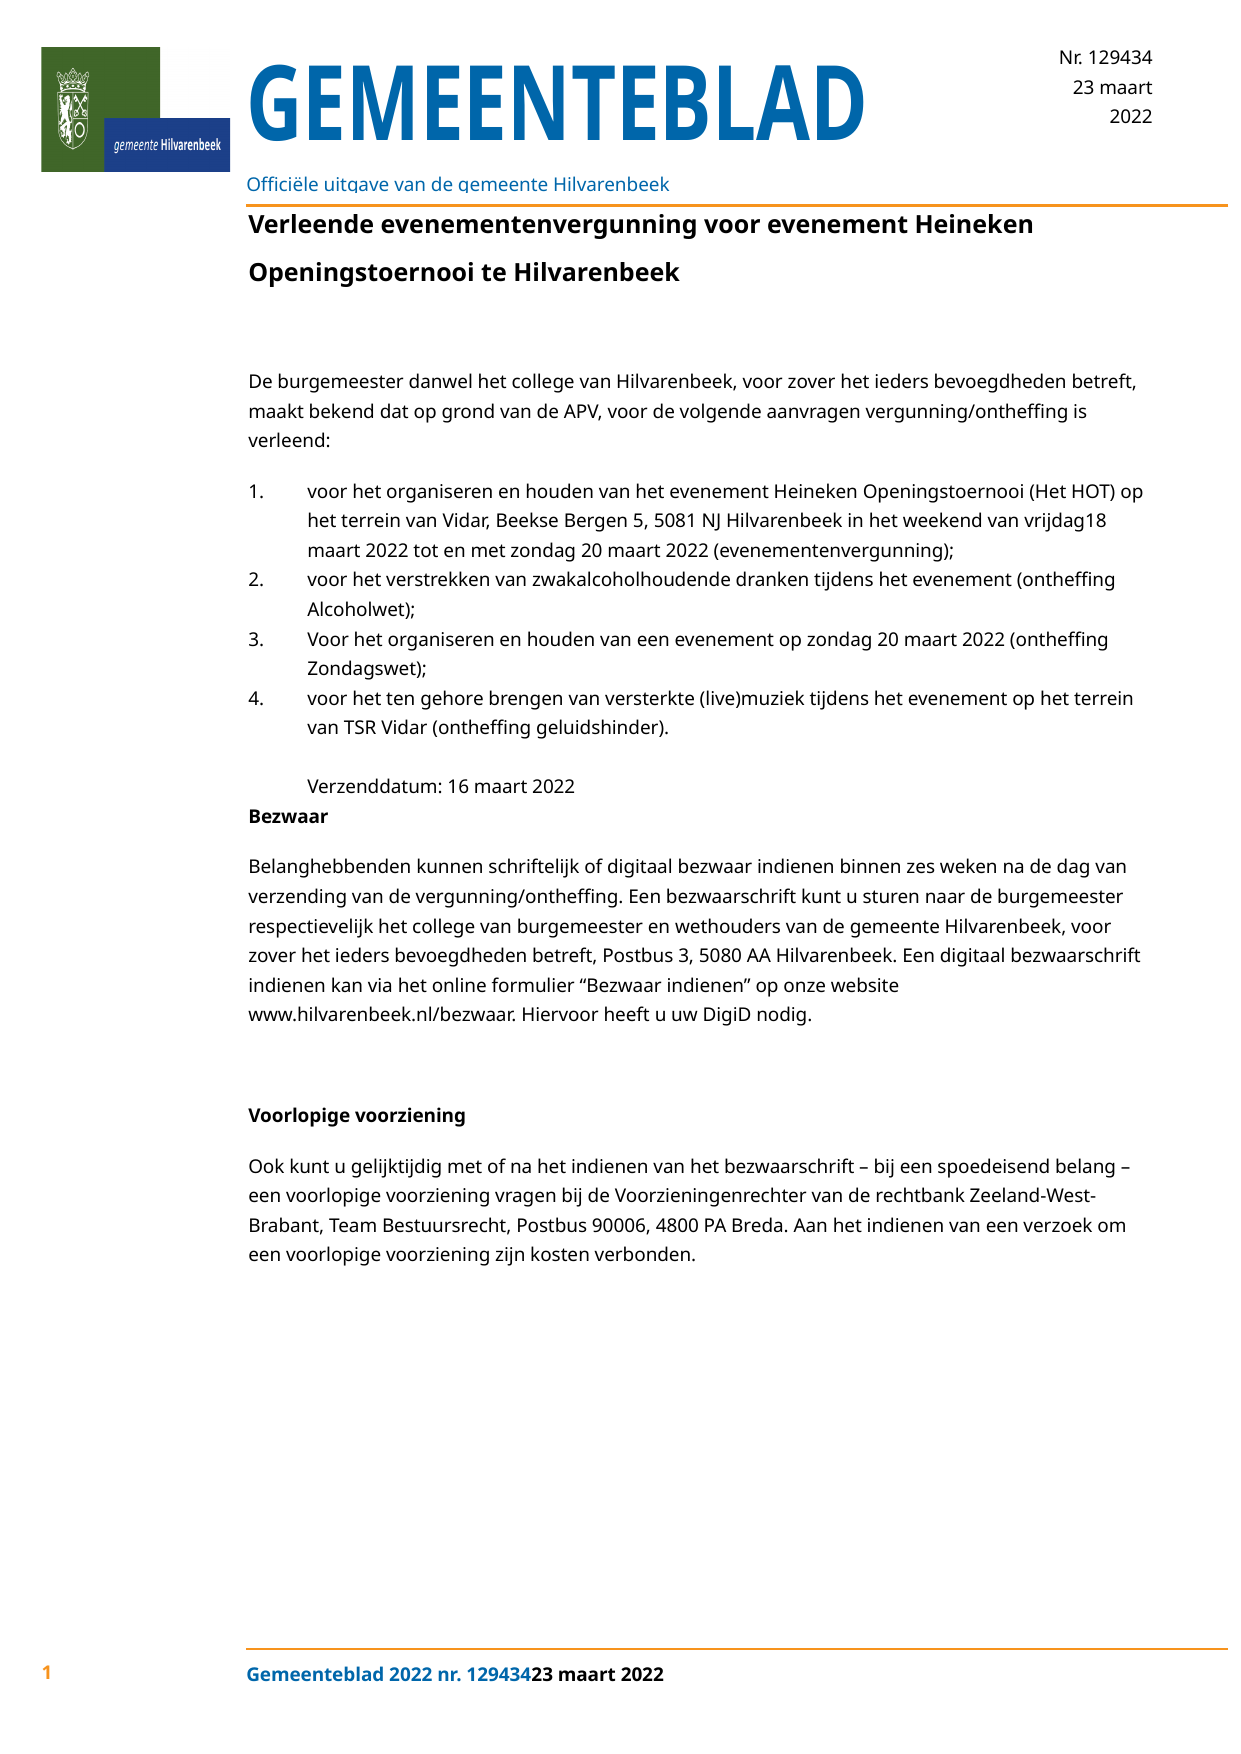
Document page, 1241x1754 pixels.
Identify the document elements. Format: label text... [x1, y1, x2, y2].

list voor het organiseren en houden van het evenement Heineken Openingstoernooi (Het HOT) op het terrein van Vidar, Beekse Bergen 5, 5081 NJ Hilvarenbeek in het weekend van vrijdag18 maart 2022 tot en met zondag 20 maart 2022 (evenementenvergunning); [248, 478, 1152, 563]
text Ook kunt u gelijktijdig met of na het indienen van het bezwaarschrift – bij een spoedeisend belang – een voorlopige voorziening vragen bij de Voorzieningenrechter van de rechtbank Zeeland-West-Brabant, Team Bestuursrecht, Postbus 90006, 4800 PA Breda. Aan het indienen van een verzoek om een voorlopige voorziening zijn kosten verbonden. [248, 1153, 1152, 1267]
picture [41, 47, 231, 172]
text Belanghebbenden kunnen schriftelijk of digitaal bezwaar indienen binnen zes weken na de dag van verzending van de vergunning/ontheffing. Een bezwaarschrift kunt u sturen naar de burgemeester respectievelijk het college van burgemeester en wethouders van de gemeente Hilvarenbeek, voor zover het ieders bevoegdheden betreft, Postbus 3, 5080 AA Hilvarenbeek. Een digitaal bezwaarschrift indienen kan via het online formulier “Bezwaar indienen” op onze website www.hilvarenbeek.nl/bezwaar. Hiervoor heeft u uw DigiD nodig. [248, 854, 1152, 1027]
list voor het verstrekken van zwakalcoholhoudende dranken tijdens het evenement (ontheffing Alcoholwet); [248, 567, 1152, 622]
list voor het ten gehore brengen van versterkte (live)muziek tijdens het evenement op het terrein van TSR Vidar (ontheffing geluidshinder). [248, 685, 1152, 740]
list Verzenddatum: 16 maart 2022 [248, 774, 1152, 799]
text De burgemeester danwel het college van Hilvarenbeek, voor zover het ieders bevoegdheden betreft, maakt bekend dat op grond van de APV, voor de volgende aanvragen vergunning/ontheffing is verleend: [248, 368, 1152, 453]
list Voor het organiseren en houden van een evenement op zondag 20 maart 2022 (ontheffing Zondagswet); [248, 626, 1152, 681]
text Voorlopige voorziening [248, 1102, 1152, 1128]
text Bezwaar [248, 803, 1152, 829]
text Verleende evenementenvergunning voor evenement Heineken Openingstoernooi te Hilvarenbeek [248, 207, 1152, 288]
